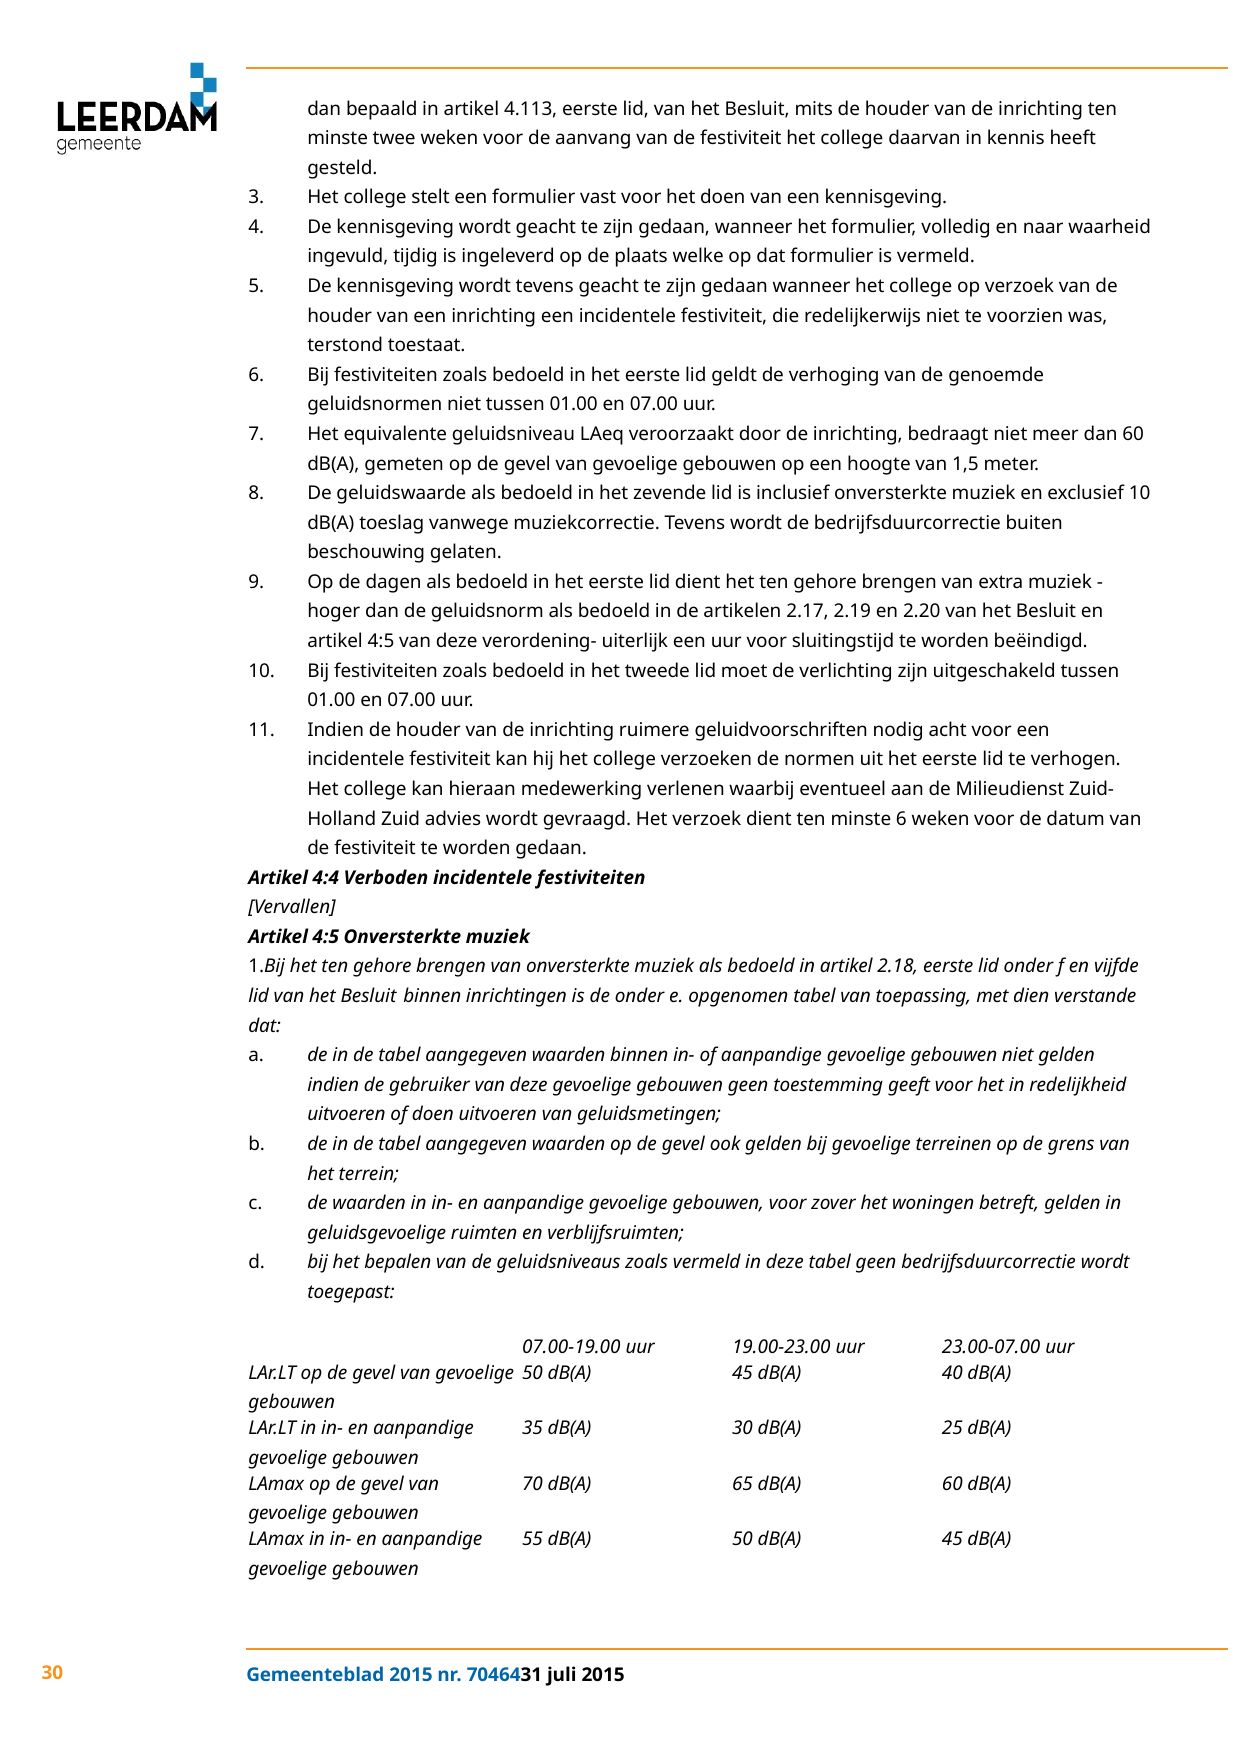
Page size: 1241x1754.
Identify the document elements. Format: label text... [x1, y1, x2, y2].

table_cell 50 dB(A) [522, 1359, 732, 1414]
table_cell LAr.LT in in- en aanpandige gevoelige gebouwen [248, 1415, 522, 1470]
table_cell 65 dB(A) [732, 1470, 942, 1525]
table_header 07.00-19.00 uur [522, 1334, 732, 1359]
list de in de tabel aangegeven waarden op de gevel ook gelden bij gevoelige terreinen op de grens van het terrein; [248, 1130, 1152, 1186]
table_header 23.00-07.00 uur [942, 1334, 1152, 1359]
list Het equivalente geluidsniveau LAeq veroorzaakt door de inrichting, bedraagt niet meer dan 60 dB(A), gemeten op de gevel van gevoelige gebouwen op een hoogte van 1,5 meter. [248, 420, 1152, 476]
list Op de dagen als bedoeld in het eerste lid dient het ten gehore brengen van extra muziek - hoger dan de geluidsnorm als bedoeld in de artikelen 2.17, 2.19 en 2.20 van het Besluit en artikel 4:5 van deze verordening- uiterlijk een uur voor sluitingstijd te worden beëindigd. [248, 568, 1152, 653]
table_cell 35 dB(A) [522, 1415, 732, 1470]
list Bij festiviteiten zoals bedoeld in het tweede lid moet de verlichting zijn uitgeschakeld tussen 01.00 en 07.00 uur. [248, 657, 1152, 712]
list De kennisgeving wordt tevens geacht te zijn gedaan wanneer het college op verzoek van de houder van een inrichting een incidentele festiviteit, die redelijkerwijs niet te voorzien was, terstond toestaat. [248, 272, 1152, 357]
table_header 19.00-23.00 uur [732, 1334, 942, 1359]
list de waarden in in- en aanpandige gevoelige gebouwen, voor zover het woningen betreft, gelden in geluidsgevoelige ruimten en verblijfsruimten; [248, 1189, 1152, 1245]
picture [41, 47, 231, 172]
table_cell LAr.LT op de gevel van gevoelige gebouwen [248, 1359, 522, 1414]
list De geluidswaarde als bedoeld in het zevende lid is inclusief onversterkte muziek en exclusief 10 dB(A) toeslag vanwege muziekcorrectie. Tevens wordt de bedrijfsduurcorrectie buiten beschouwing gelaten. [248, 479, 1152, 564]
text Artikel 4:5 Onversterkte muziek [248, 923, 1152, 949]
list Indien de houder van de inrichting ruimere geluidvoorschriften nodig acht voor een incidentele festiviteit kan hij het college verzoeken de normen uit het eerste lid te verhogen. Het college kan hieraan medewerking verlenen waarbij eventueel aan de Milieudienst Zuid-Holland Zuid advies wordt gevraagd. Het verzoek dient ten minste 6 weken voor de datum van de festiviteit te worden gedaan. [248, 716, 1152, 860]
list dan bepaald in artikel 4.113, eerste lid, van het Besluit, mits de houder van de inrichting ten minste twee weken voor de aanvang van de festiviteit het college daarvan in kennis heeft gesteld. [248, 95, 1152, 180]
table_header [248, 1334, 522, 1359]
list bij het bepalen van de geluidsniveaus zoals vermeld in deze tabel geen bedrijfsduurcorrectie wordt toegepast: [248, 1248, 1152, 1304]
list Bij festiviteiten zoals bedoeld in het eerste lid geldt de verhoging van de genoemde geluidsnormen niet tussen 01.00 en 07.00 uur. [248, 361, 1152, 416]
table_cell 40 dB(A) [942, 1359, 1152, 1414]
table_cell 55 dB(A) [522, 1525, 732, 1580]
table_cell 45 dB(A) [942, 1525, 1152, 1580]
list De kennisgeving wordt geacht te zijn gedaan, wanneer het formulier, volledig en naar waarheid ingevuld, tijdig is ingeleverd op de plaats welke op dat formulier is vermeld. [248, 213, 1152, 268]
text 1.Bij het ten gehore brengen van onversterkte muziek als bedoeld in artikel 2.18, eerste lid onder f en vijfde lid van het Besluit binnen inrichtingen is de onder e. opgenomen tabel van toepassing, met dien verstande dat: [248, 953, 1152, 1038]
list de in de tabel aangegeven waarden binnen in- of aanpandige gevoelige gebouwen niet gelden indien de gebruiker van deze gevoelige gebouwen geen toestemming geeft voor het in redelijkheid uitvoeren of doen uitvoeren van geluidsmetingen; [248, 1041, 1152, 1126]
table_cell 25 dB(A) [942, 1415, 1152, 1470]
table_cell LAmax op de gevel van gevoelige gebouwen [248, 1470, 522, 1525]
table_cell 30 dB(A) [732, 1415, 942, 1470]
table_cell LAmax in in- en aanpandige gevoelige gebouwen [248, 1525, 522, 1580]
text Artikel 4:4 Verboden incidentele festiviteiten [248, 864, 1152, 890]
list Het college stelt een formulier vast voor het doen van een kennisgeving. [248, 183, 1152, 209]
text [Vervallen] [248, 893, 1152, 919]
table_cell 50 dB(A) [732, 1525, 942, 1580]
table_cell 70 dB(A) [522, 1470, 732, 1525]
table_cell 45 dB(A) [732, 1359, 942, 1414]
table_cell 60 dB(A) [942, 1470, 1152, 1525]
